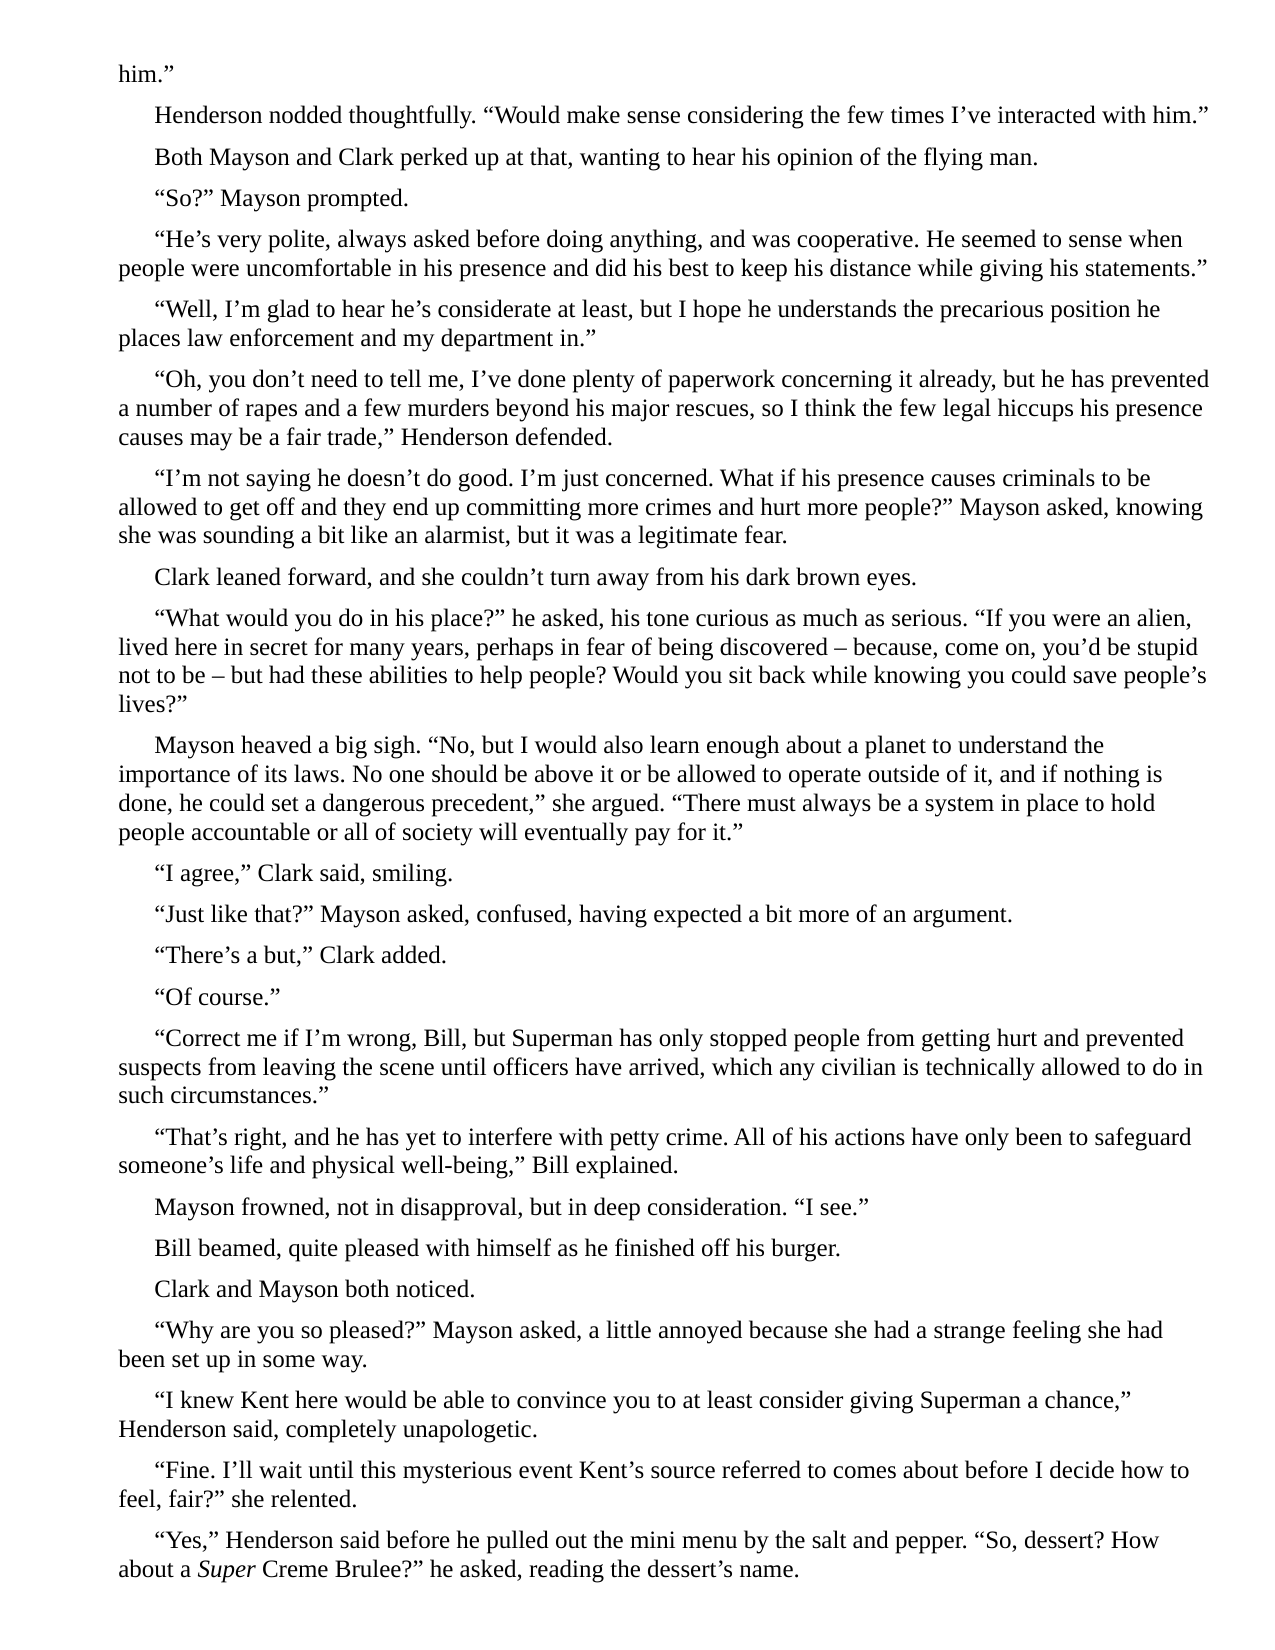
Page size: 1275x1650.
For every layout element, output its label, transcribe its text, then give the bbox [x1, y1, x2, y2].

text Clark and Mayson both noticed. [118, 1274, 1216, 1303]
text Henderson nodded thoughtfully. “Would make sense considering the few times I’ve interacted with him.” [118, 100, 1216, 129]
text “Of course.” [118, 982, 1216, 1010]
text “Oh, you don’t need to tell me, I’ve done plenty of paperwork concerning it already, but he has prevented a number of rapes and a few murders beyond his major rescues, so I think the few legal hiccups his presence causes may be a fair trade,” Henderson defended. [118, 364, 1216, 450]
text “There’s a but,” Clark added. [118, 940, 1216, 969]
text Mayson frowned, not in disapproval, but in deep consideration. “I see.” [118, 1192, 1216, 1220]
text “Correct me if I’m wrong, Bill, but Superman has only stopped people from getting hurt and prevented suspects from leaving the scene until officers have arrived, which any civilian is technically allowed to do in such circumstances.” [118, 1023, 1216, 1109]
text “So?” Mayson prompted. [118, 183, 1216, 212]
text “I knew Kent here would be able to convince you to at least consider giving Superman a chance,” Henderson said, completely unapologetic. [118, 1385, 1216, 1443]
text “I agree,” Clark said, smiling. [118, 858, 1216, 887]
text “Just like that?” Mayson asked, confused, having expected a bit more of an argument. [118, 899, 1216, 928]
text “He’s very polite, always asked before doing anything, and was cooperative. He seemed to sense when people were uncomfortable in his presence and did his best to keep his distance while giving his statements.” [118, 224, 1216, 282]
text “Fine. I’ll wait until this mysterious event Kent’s source referred to comes about before I decide how to feel, fair?” she relented. [118, 1455, 1216, 1513]
text “Why are you so pleased?” Mayson asked, a little annoyed because she had a strange feeling she had been set up in some way. [118, 1315, 1216, 1373]
text “Yes,” Henderson said before he pulled out the mini menu by the salt and pepper. “So, dessert? How about a Super Creme Brulee?” he asked, reading the dessert’s name. [118, 1525, 1216, 1583]
text him.” [118, 59, 1216, 88]
text “That’s right, and he has yet to interfere with petty crime. All of his actions have only been to safeguard someone’s life and physical well-being,” Bill explained. [118, 1122, 1216, 1179]
text Mayson heaved a big sigh. “No, but I would also learn enough about a planet to understand the importance of its laws. No one should be above it or be allowed to operate outside of it, and if nothing is done, he could set a dangerous precedent,” she argued. “There must always be a system in place to hold people accountable or all of society will eventually pay for it.” [118, 730, 1216, 845]
text Clark leaned forward, and she couldn’t turn away from his dark brown eyes. [118, 562, 1216, 590]
text “What would you do in his place?” he asked, his tone curious as much as serious. “If you were an alien, lived here in secret for many years, perhaps in fear of being discovered – because, come on, you’d be stupid not to be – but had these abilities to help people? Would you sit back while knowing you could save people’s lives?” [118, 603, 1216, 718]
text Both Mayson and Clark perked up at that, wanting to hear his opinion of the flying man. [118, 142, 1216, 170]
text “I’m not saying he doesn’t do good. I’m just concerned. What if his presence causes criminals to be allowed to get off and they end up committing more crimes and hurt more people?” Mayson asked, knowing she was sounding a bit like an alarmist, but it was a legitimate fear. [118, 463, 1216, 549]
text “Well, I’m glad to hear he’s considerate at least, but I hope he understands the precarious position he places law enforcement and my department in.” [118, 294, 1216, 352]
text Bill beamed, quite pleased with himself as he finished off his burger. [118, 1233, 1216, 1262]
